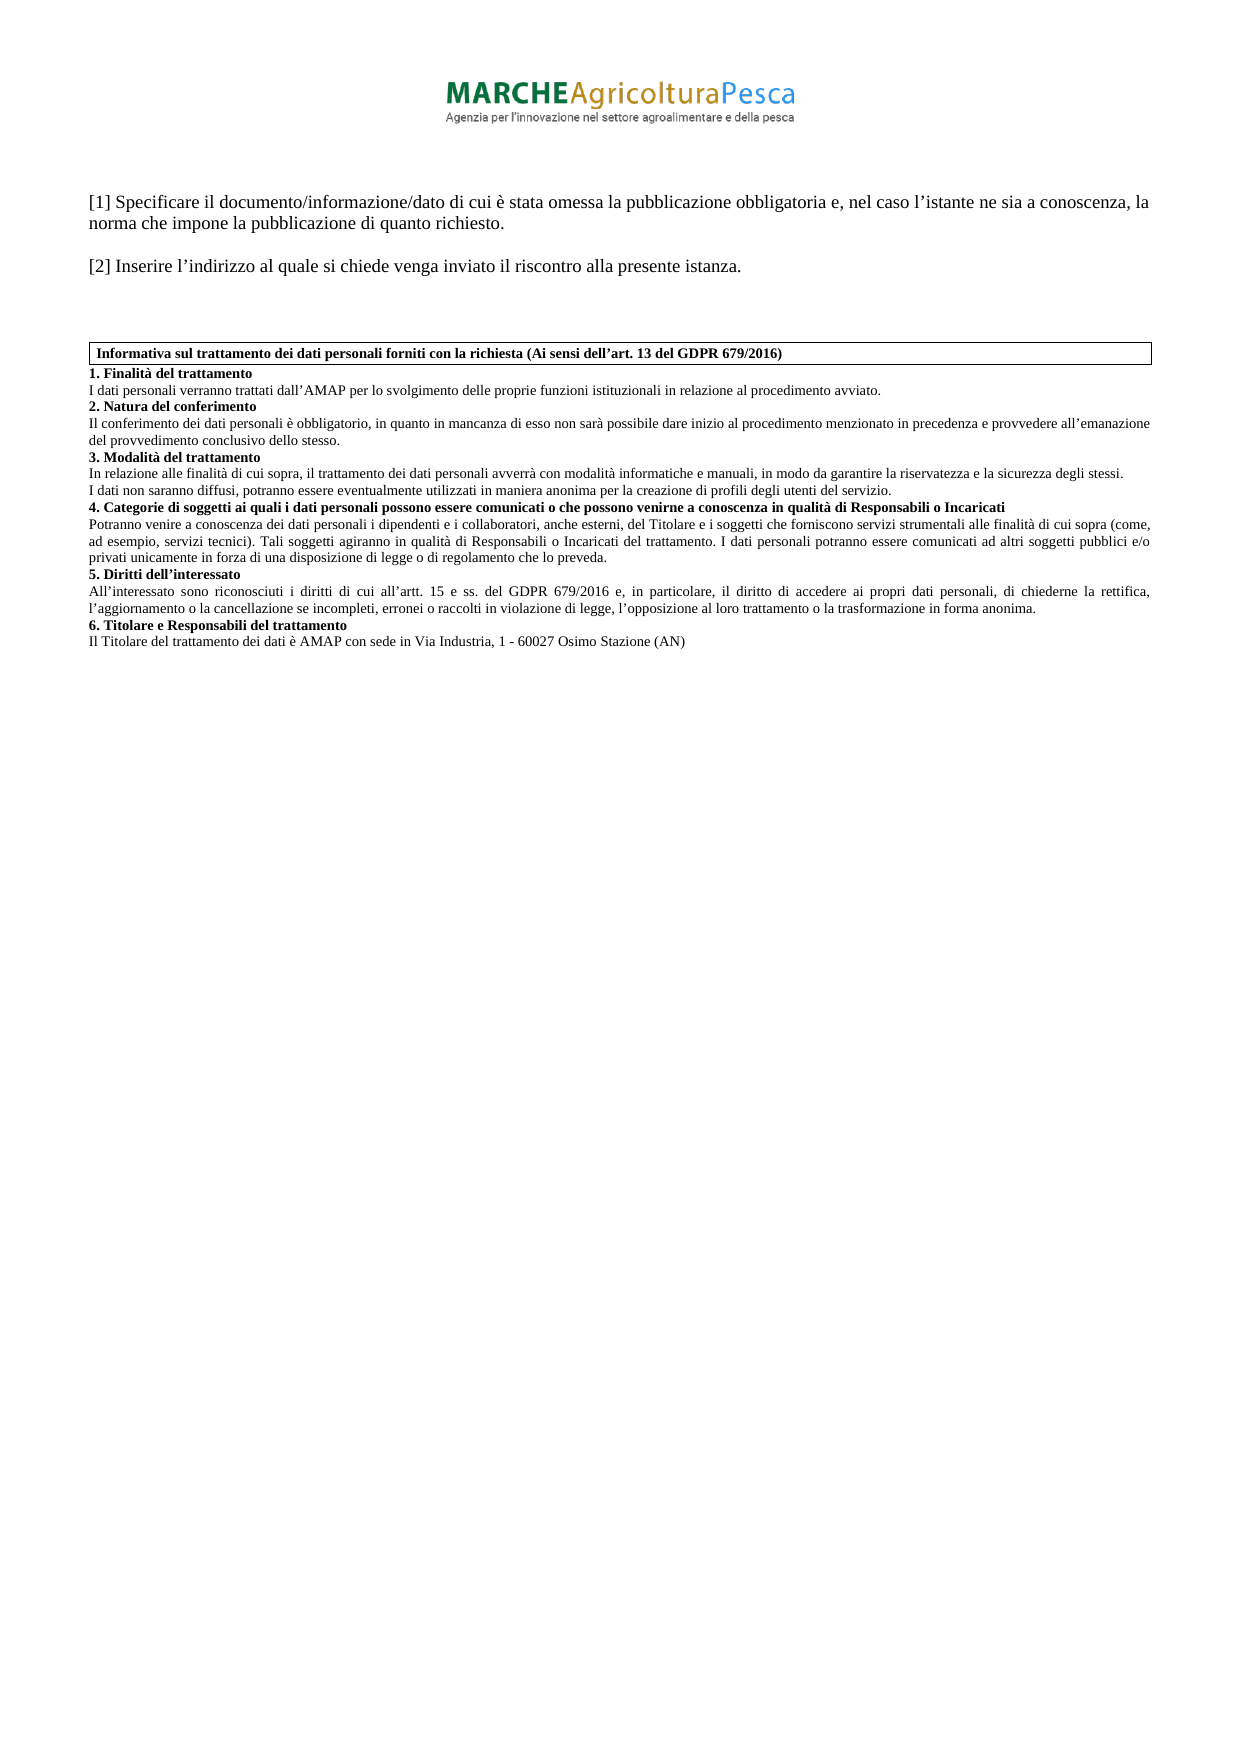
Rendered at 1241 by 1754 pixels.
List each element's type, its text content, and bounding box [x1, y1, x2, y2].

text I dati non saranno diffusi, potranno essere eventualmente utilizzati in maniera anonima per la creazione di profili degli utenti del servizio. [89, 482, 1152, 499]
text Informativa sul trattamento dei dati personali forniti con la richiesta (Ai sensi dell’art. 13 del GDPR 679/2016) [90, 343, 1151, 364]
text Il Titolare del trattamento dei dati è AMAP con sede in Via Industria, 1 - 60027 Osimo Stazione (AN) [89, 633, 1152, 650]
text 5. Diritti dell’interessato [89, 566, 1152, 583]
text 3. Modalità del trattamento [89, 448, 1152, 465]
text In relazione alle finalità di cui sopra, il trattamento dei dati personali avverrà con modalità informatiche e manuali, in modo da garantire la riservatezza e la sicurezza degli stessi. [89, 465, 1152, 482]
text 1. Finalità del trattamento [89, 365, 1152, 381]
text 6. Titolare e Responsabili del trattamento [89, 616, 1152, 633]
text [1] Specificare il documento/informazione/dato di cui è stata omessa la pubblicazione obbligatoria e, nel caso l’istante ne sia a conoscenza, la norma che impone la pubblicazione di quanto richiesto. [89, 191, 1152, 234]
text 2. Natura del conferimento [89, 398, 1152, 415]
text Il conferimento dei dati personali è obbligatorio, in quanto in mancanza di esso non sarà possibile dare inizio al procedimento menzionato in precedenza e provvedere all’emanazione del provvedimento conclusivo dello stesso. [89, 415, 1152, 448]
text 4. Categorie di soggetti ai quali i dati personali possono essere comunicati o che possono venirne a conoscenza in qualità di Responsabili o Incaricati [89, 499, 1152, 516]
text I dati personali verranno trattati dall’AMAP per lo svolgimento delle proprie funzioni istituzionali in relazione al procedimento avviato. [89, 381, 1152, 398]
text Potranno venire a conoscenza dei dati personali i dipendenti e i collaboratori, anche esterni, del Titolare e i soggetti che forniscono servizi strumentali alle finalità di cui sopra (come, ad esempio, servizi tecnici). Tali soggetti agiranno in qualità di Responsabili o Incaricati del trattamento. I dati personali potranno essere comunicati ad altri soggetti pubblici e/o privati unicamente in forza di una disposizione di legge o di regolamento che lo preveda. [89, 516, 1152, 566]
text All’interessato sono riconosciuti i diritti di cui all’artt. 15 e ss. del GDPR 679/2016 e, in particolare, il diritto di accedere ai propri dati personali, di chiederne la rettifica, l’aggiornamento o la cancellazione se incompleti, erronei o raccolti in violazione di legge, l’opposizione al loro trattamento o la trasformazione in forma anonima. [89, 583, 1152, 616]
text [2] Inserire l’indirizzo al quale si chiede venga inviato il riscontro alla presente istanza. [89, 255, 1152, 277]
